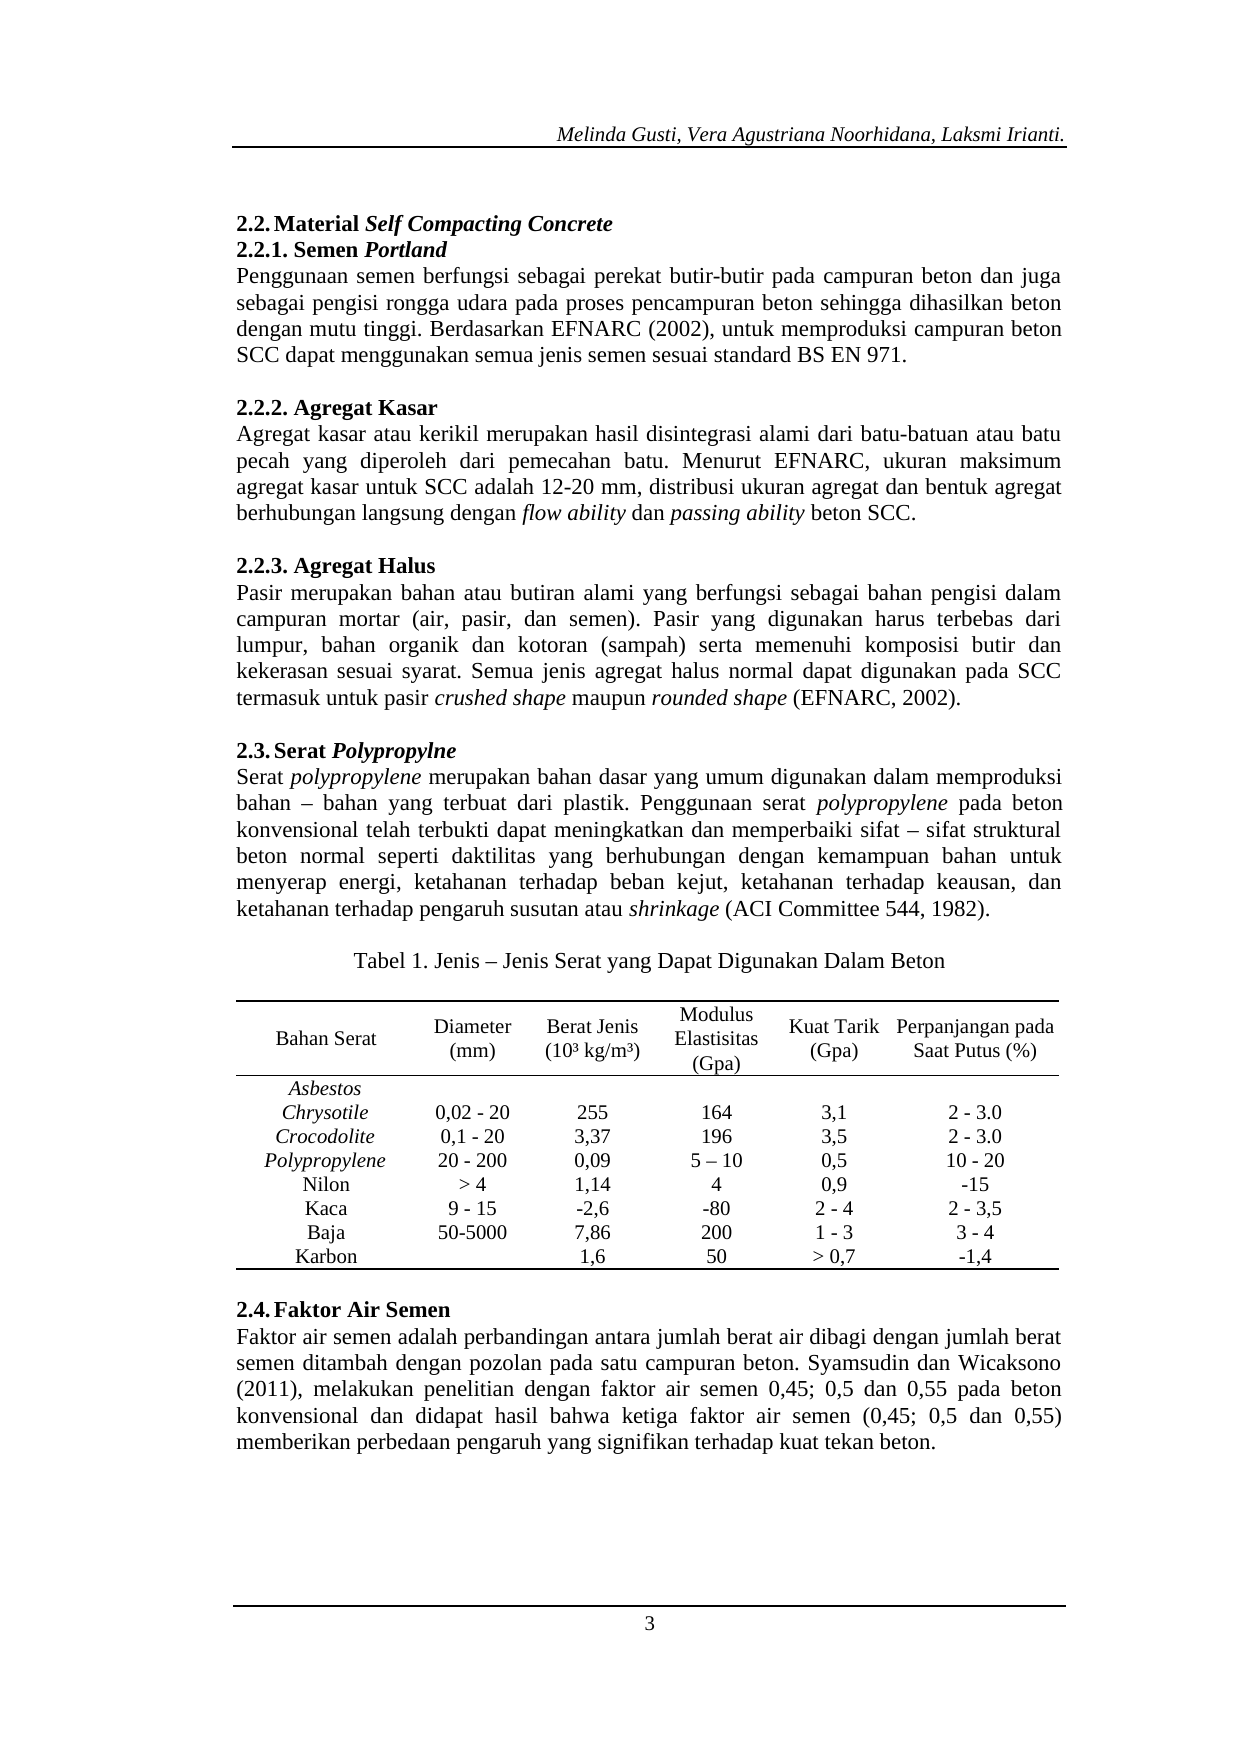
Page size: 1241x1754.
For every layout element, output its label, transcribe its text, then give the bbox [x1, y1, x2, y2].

table_cell 2 - 4 [777, 1196, 891, 1220]
table_cell 255 [529, 1100, 656, 1124]
list 2.2.2. Agregat Kasar [236, 394, 1063, 420]
list Faktor air semen adalah perbandingan antara jumlah berat air dibagi dengan jumlah berat semen ditambah dengan pozolan pada satu campuran beton. Syamsudin dan Wicaksono (2011), melakukan penelitian dengan faktor air semen 0,45; 0,5 dan 0,55 pada beton konvensional dan didapat hasil bahwa ketiga faktor air semen (0,45; 0,5 dan 0,55) memberikan perbedaan pengaruh yang signifikan terhadap kuat tekan beton. [236, 1323, 1063, 1454]
table_cell 5 – 10 [656, 1148, 777, 1172]
table_cell 200 [656, 1220, 777, 1244]
table_cell 3,5 [777, 1124, 891, 1148]
table_cell Karbon [236, 1244, 416, 1268]
table_cell Baja [236, 1220, 416, 1244]
table_cell 50-5000 [416, 1220, 529, 1244]
table_header Bahan Serat [236, 1002, 416, 1074]
table_cell 196 [656, 1124, 777, 1148]
table_cell [891, 1076, 1059, 1099]
table_cell [416, 1076, 529, 1099]
table_cell 1,6 [529, 1244, 656, 1268]
table_cell 20 - 200 [416, 1148, 529, 1172]
list Serat Polypropylne [236, 737, 1063, 763]
table_cell Chrysotile [236, 1100, 416, 1124]
table_cell -80 [656, 1196, 777, 1220]
table_cell Nilon [236, 1172, 416, 1196]
table_cell Crocodolite [236, 1124, 416, 1148]
table_cell [529, 1076, 656, 1099]
table_cell 0,02 - 20 [416, 1100, 529, 1124]
table_cell 0,5 [777, 1148, 891, 1172]
table_header Diameter (mm) [416, 1002, 529, 1074]
table_cell > 4 [416, 1172, 529, 1196]
table_cell 50 [656, 1244, 777, 1268]
list Tabel 1. Jenis – Jenis Serat yang Dapat Digunakan Dalam Beton [236, 947, 1063, 974]
table_cell -2,6 [529, 1196, 656, 1220]
list Penggunaan semen berfungsi sebagai perekat butir-butir pada campuran beton dan juga sebagai pengisi rongga udara pada proses pencampuran beton sehingga dihasilkan beton dengan mutu tinggi. Berdasarkan EFNARC (2002), untuk memproduksi campuran beton SCC dapat menggunakan semua jenis semen sesuai standard BS EN 971. [236, 262, 1063, 368]
table_header Modulus Elastisitas (Gpa) [656, 1002, 777, 1074]
table_header Perpanjangan pada Saat Putus (%) [891, 1002, 1059, 1074]
table_cell 7,86 [529, 1220, 656, 1244]
table_cell Kaca [236, 1196, 416, 1220]
table_cell 9 - 15 [416, 1196, 529, 1220]
table_cell [777, 1076, 891, 1099]
table_cell > 0,7 [777, 1244, 891, 1268]
table_cell -15 [891, 1172, 1059, 1196]
table_cell 2 - 3,5 [891, 1196, 1059, 1220]
list Faktor Air Semen [236, 1296, 1063, 1323]
list 2.2.1. Semen Portland [236, 236, 1063, 262]
list Agregat kasar atau kerikil merupakan hasil disintegrasi alami dari batu-batuan atau batu pecah yang diperoleh dari pemecahan batu. Menurut EFNARC, ukuran maksimum agregat kasar untuk SCC adalah 12-20 mm, distribusi ukuran agregat dan bentuk agregat berhubungan langsung dengan flow ability dan passing ability beton SCC. [236, 420, 1063, 526]
list Serat polypropylene merupakan bahan dasar yang umum digunakan dalam memproduksi bahan – bahan yang terbuat dari plastik. Penggunaan serat polypropylene pada beton konvensional telah terbukti dapat meningkatkan dan memperbaiki sifat – sifat struktural beton normal seperti daktilitas yang berhubungan dengan kemampuan bahan untuk menyerap energi, ketahanan terhadap beban kejut, ketahanan terhadap keausan, dan ketahanan terhadap pengaruh susutan atau shrinkage (ACI Committee 544, 1982). [236, 763, 1063, 921]
table_cell [416, 1244, 529, 1268]
list Pasir merupakan bahan atau butiran alami yang berfungsi sebagai bahan pengisi dalam campuran mortar (air, pasir, dan semen). Pasir yang digunakan harus terbebas dari lumpur, bahan organik dan kotoran (sampah) serta memenuhi komposisi butir dan kekerasan sesuai syarat. Semua jenis agregat halus normal dapat digunakan pada SCC termasuk untuk pasir crushed shape maupun rounded shape (EFNARC, 2002). [236, 578, 1063, 710]
list Material Self Compacting Concrete [236, 209, 1063, 236]
table_cell 1,14 [529, 1172, 656, 1196]
list 2.2.3. Agregat Halus [236, 552, 1063, 578]
table_header Kuat Tarik (Gpa) [777, 1002, 891, 1074]
table_cell 0,09 [529, 1148, 656, 1172]
table_cell Polypropylene [236, 1148, 416, 1172]
table_cell 2 - 3.0 [891, 1124, 1059, 1148]
table_cell 1 - 3 [777, 1220, 891, 1244]
table_cell 164 [656, 1100, 777, 1124]
table_cell -1,4 [891, 1244, 1059, 1268]
table_cell 3,1 [777, 1100, 891, 1124]
table_cell 2 - 3.0 [891, 1100, 1059, 1124]
table_cell 0,1 - 20 [416, 1124, 529, 1148]
table_cell 4 [656, 1172, 777, 1196]
table_header Berat Jenis (10³ kg/m³) [529, 1002, 656, 1074]
table_cell [656, 1076, 777, 1099]
table_cell 3,37 [529, 1124, 656, 1148]
table_cell 0,9 [777, 1172, 891, 1196]
table_cell 3 - 4 [891, 1220, 1059, 1244]
table_cell 10 - 20 [891, 1148, 1059, 1172]
table_cell Asbestos [236, 1076, 416, 1099]
